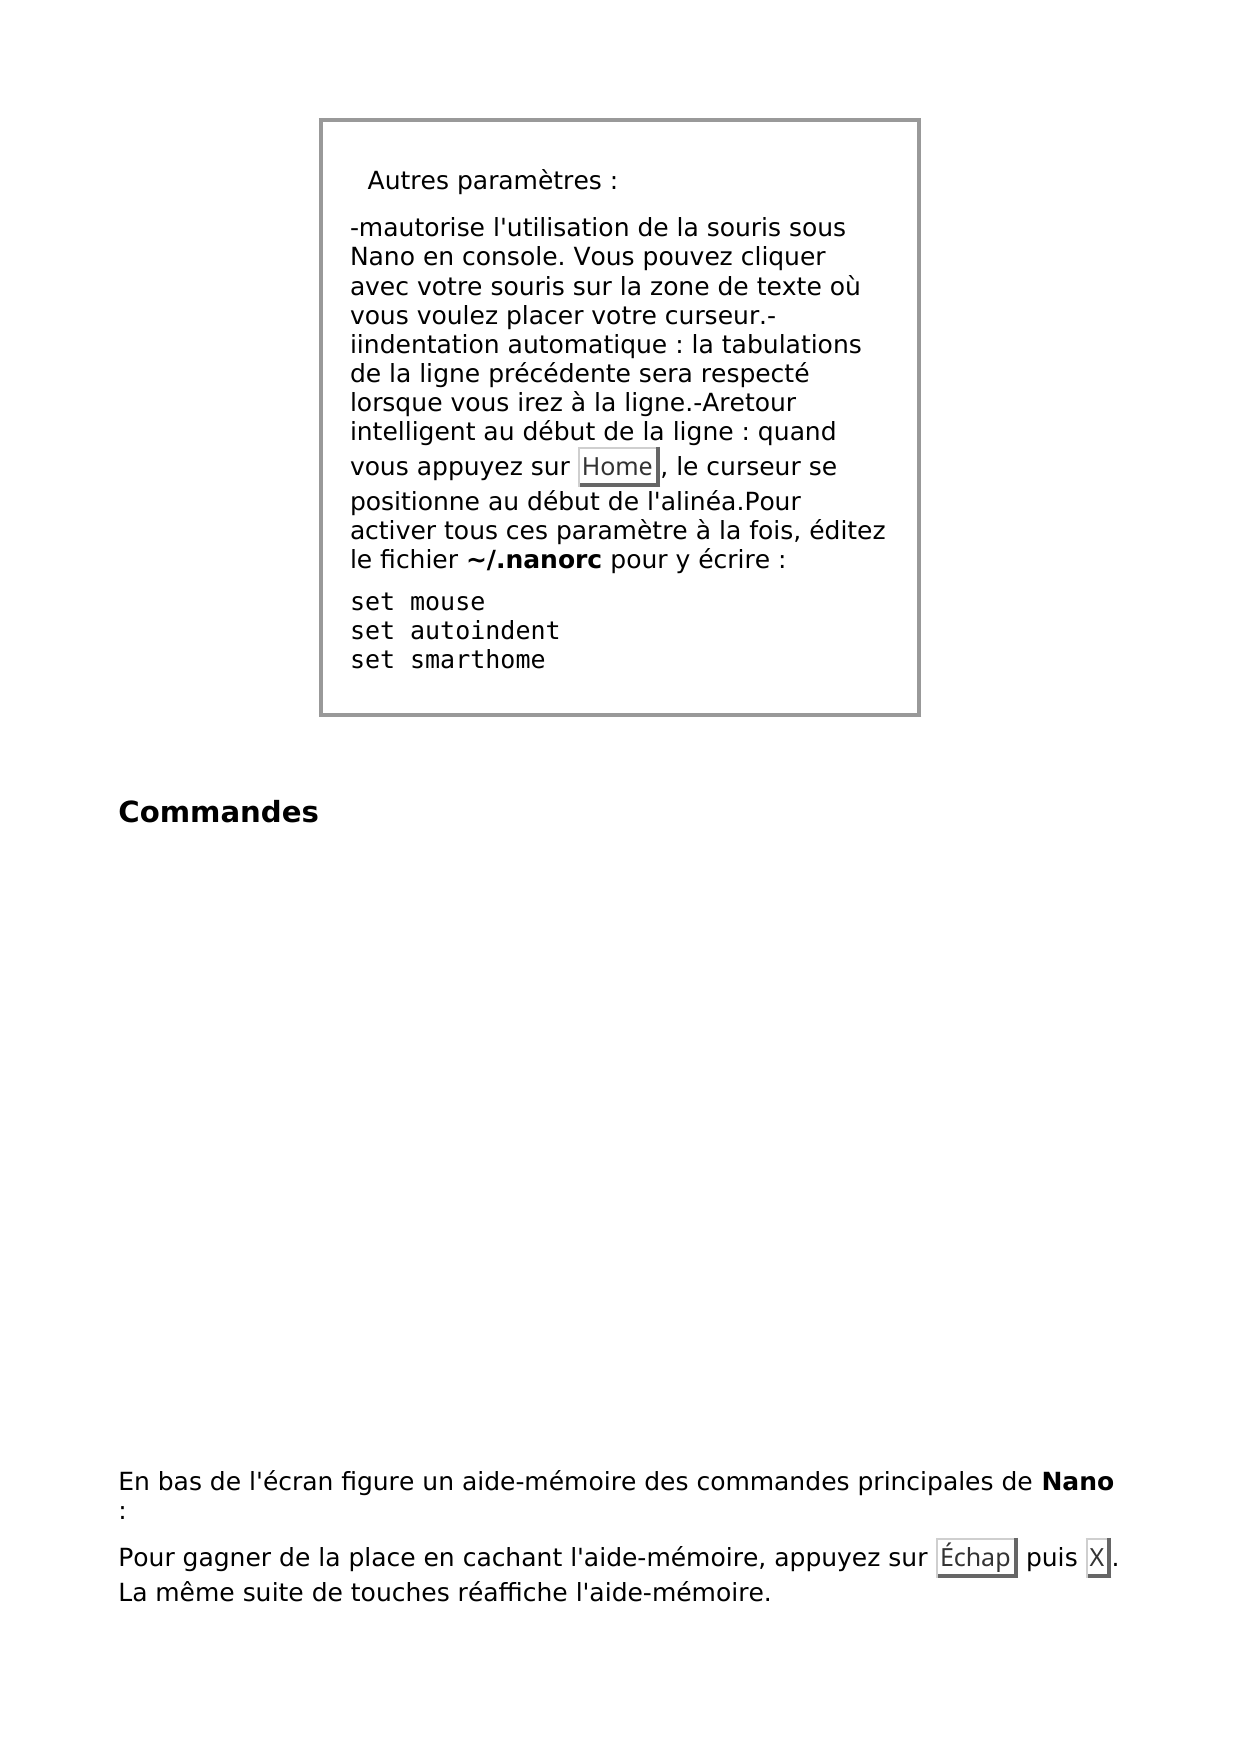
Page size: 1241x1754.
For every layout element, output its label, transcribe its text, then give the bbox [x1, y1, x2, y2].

text Pour gagner de la place en cachant l'aide-mémoire, appuyez sur Échap puis X. La même suite de touches réaffiche l'aide-mémoire. [118, 1538, 1122, 1607]
table_header Autres paramètres : -mautorise l'utilisation de la souris sous Nano en console. Vous pouvez cliquer avec votre souris sur la zone de texte où vous voulez placer votre curseur.-iindentation automatique : la tabulations de la ligne précédente sera respecté lorsque vous irez à la ligne.-Aretour intelligent au début de la ligne : quand vous appuyez sur Home, le curseur se positionne au début de l'alinéa.Pour activer tous ces paramètre à la fois, éditez le fichier ~/.nanorc pour y écrire : set mouse set autoindent set smarthome [332, 131, 908, 704]
subtitle Commandes [118, 796, 1122, 829]
text En bas de l'écran figure un aide-mémoire des commandes principales de Nano : [118, 842, 1122, 1525]
